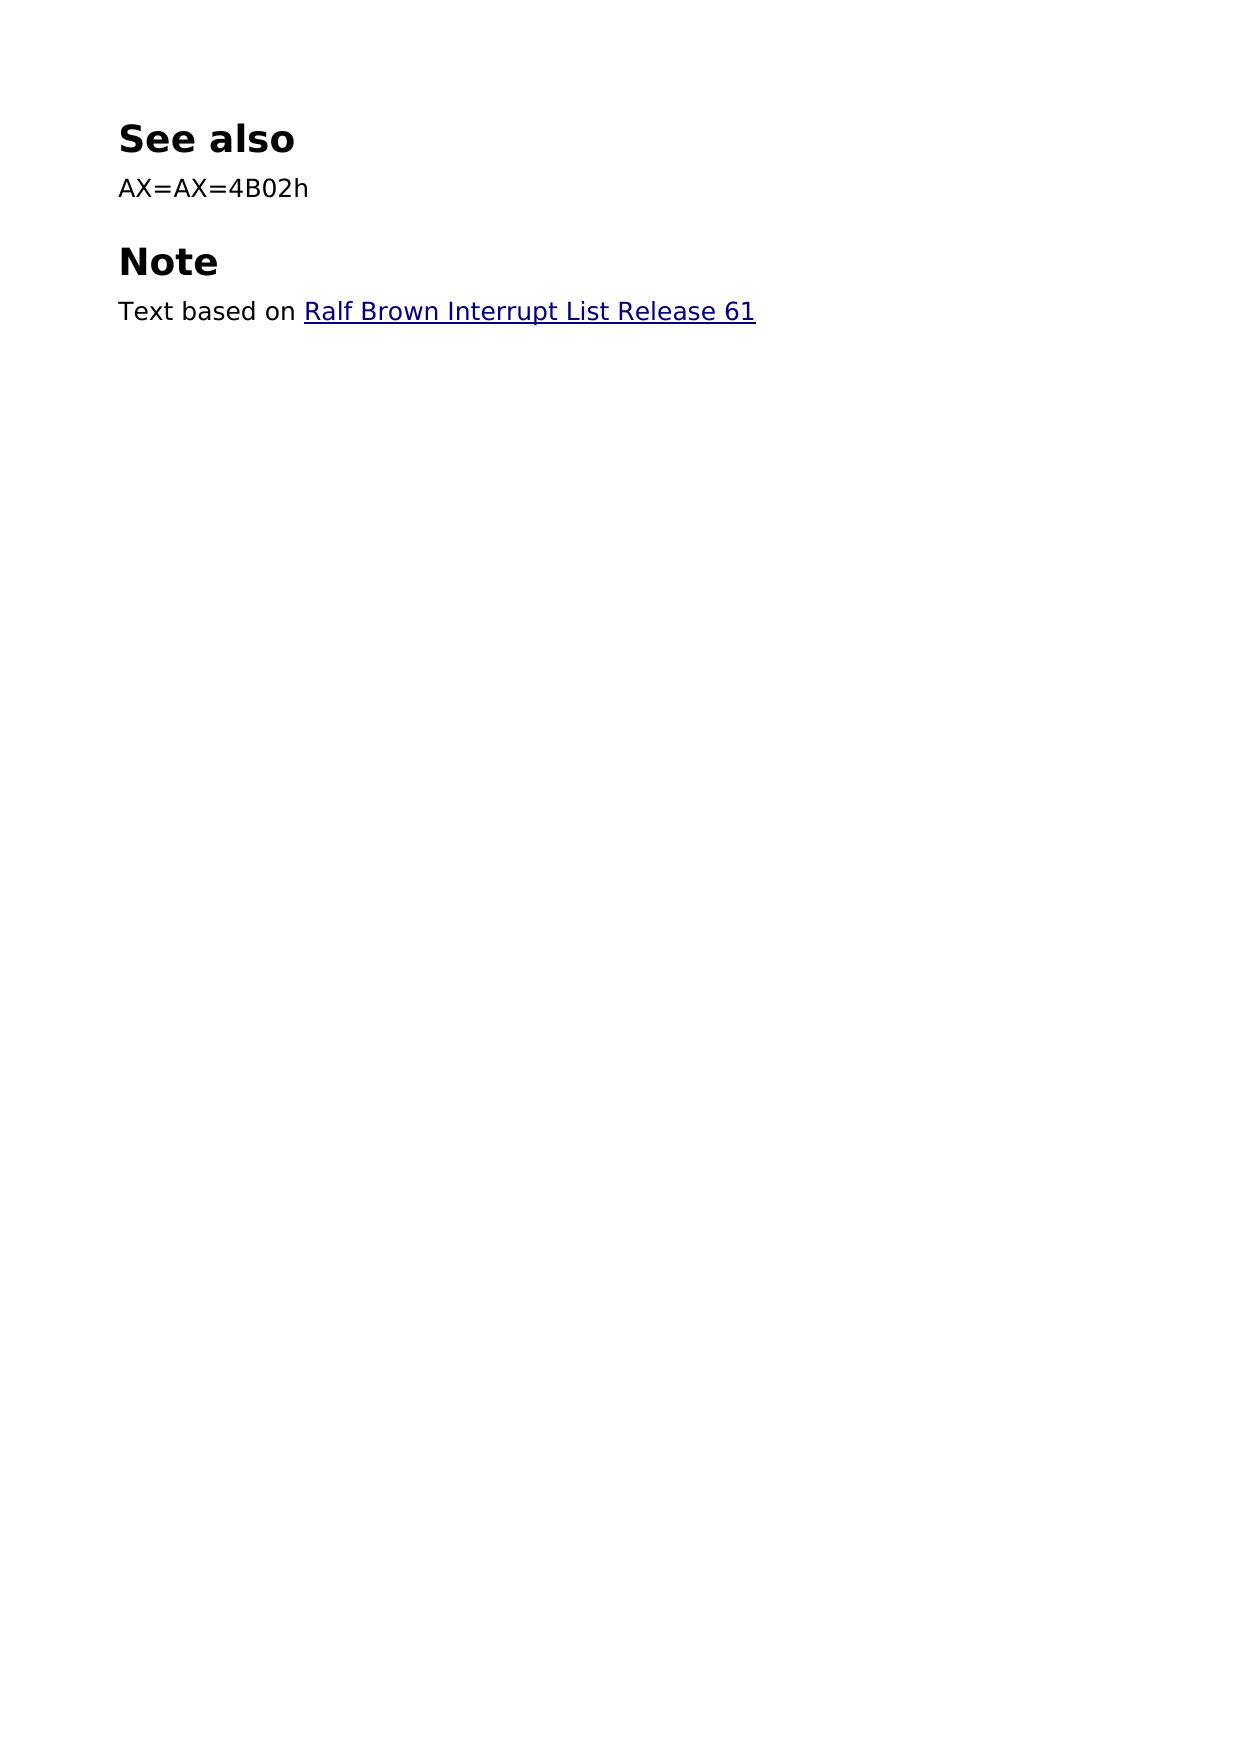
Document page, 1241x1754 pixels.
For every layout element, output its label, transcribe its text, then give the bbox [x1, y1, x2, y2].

text AX=AX=4B02h [118, 174, 1122, 203]
text Text based on Ralf Brown Interrupt List Release 61 [118, 297, 1122, 326]
subtitle See also [118, 118, 1122, 162]
subtitle Note [118, 241, 1122, 284]
